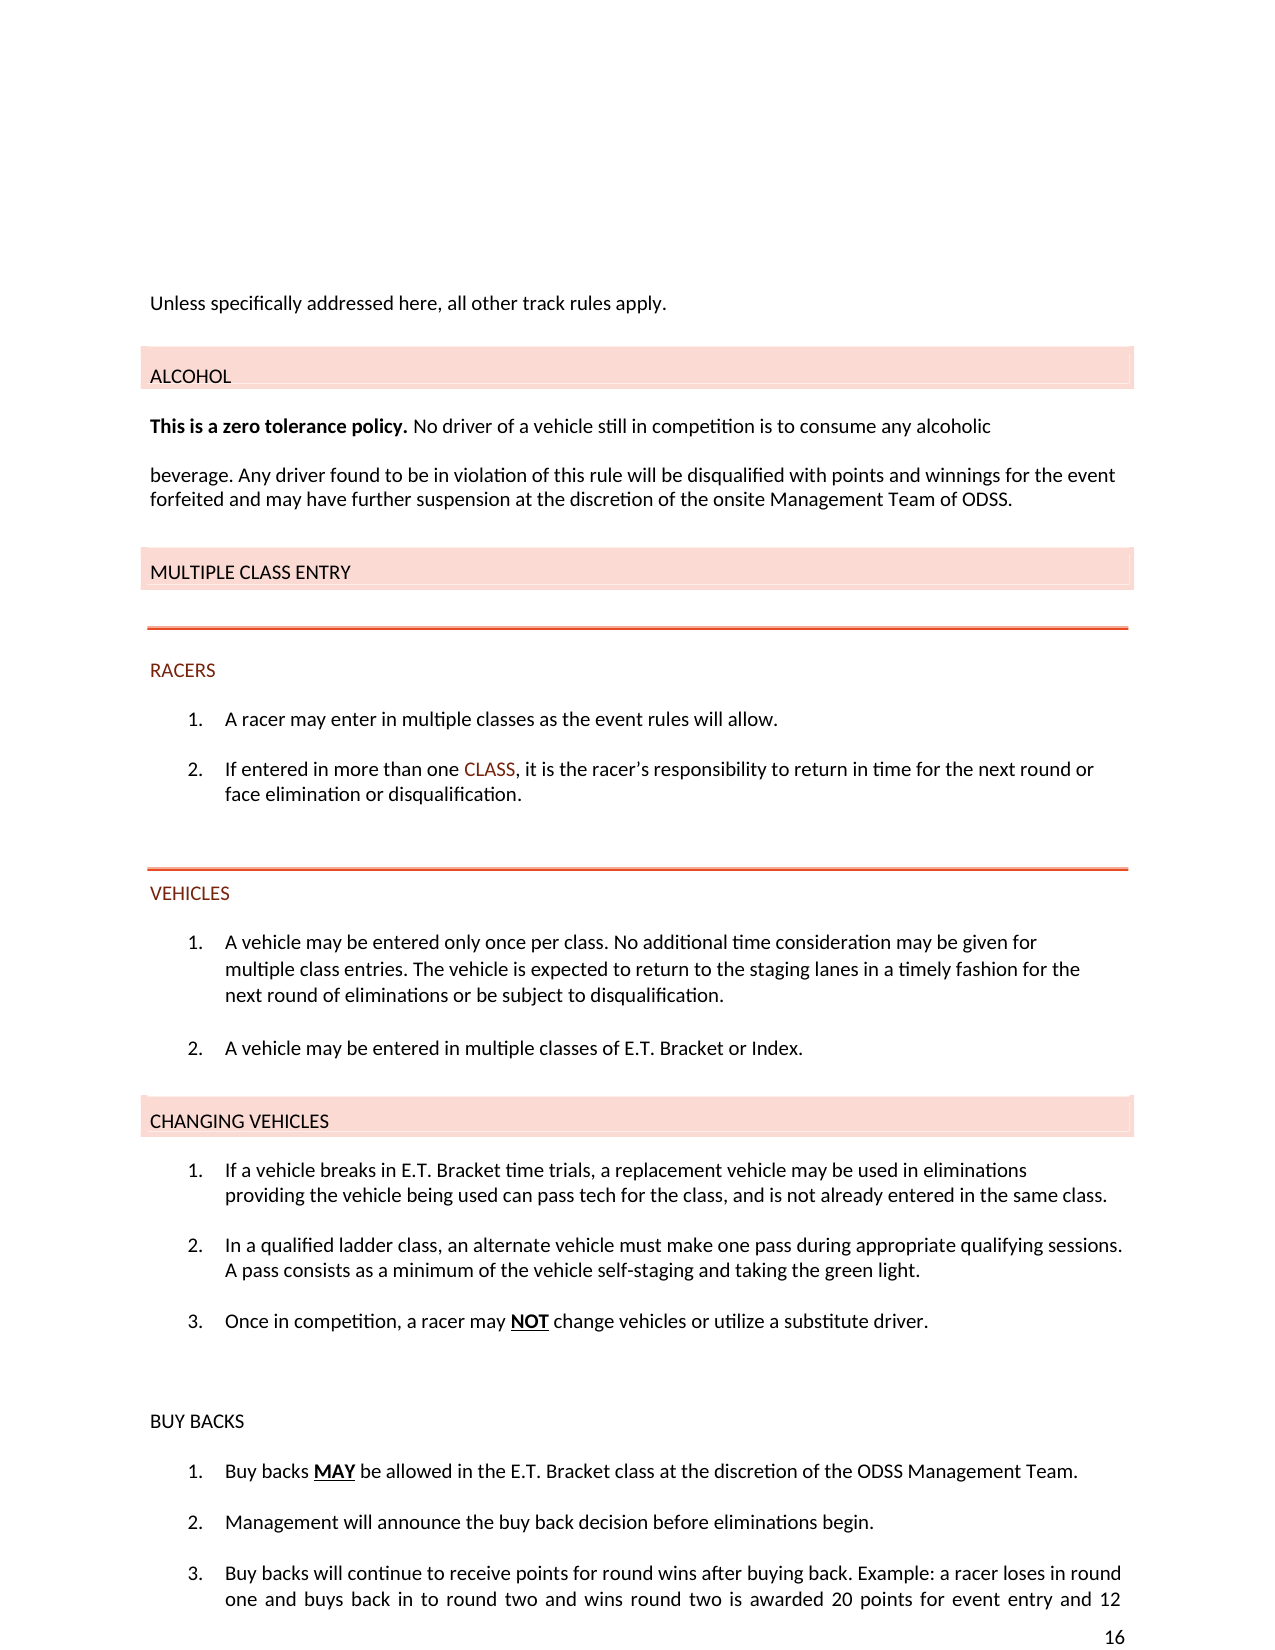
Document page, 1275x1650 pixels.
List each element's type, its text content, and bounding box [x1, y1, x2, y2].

picture [147, 867, 1129, 871]
list In a qualified ladder class, an alternate vehicle must make one pass during appropriate qualifying sessions. A pass consists as a minimum of the vehicle self-staging and taking the green light. [187, 1233, 1125, 1283]
text CHANGING VEHICLES [150, 1108, 1125, 1134]
list Management will announce the buy back decision before eliminations begin. [187, 1509, 1125, 1534]
list A vehicle may be entered only once per class. No additional time consideration may be given for multiple class entries. The vehicle is expected to return to the staging lanes in a timely fashion for the next round of eliminations or be subject to disqualification. [187, 929, 1112, 1008]
text This is a zero tolerance policy. No driver of a vehicle still in competition is to consume any alcoholic [150, 413, 1125, 438]
list If entered in more than one CLASS, it is the racer’s responsibility to return in time for the next round or face elimination or disqualification. [187, 757, 1108, 806]
picture [147, 626, 1129, 630]
list Once in competition, a racer may NOT change vehicles or utilize a substitute driver. [187, 1308, 1125, 1334]
picture [140, 547, 1135, 590]
text ALCOHOL [150, 363, 1125, 389]
list If a vehicle breaks in E.T. Bracket time trials, a replacement vehicle may be used in eliminations providing the vehicle being used can pass tech for the class, and is not already entered in the same class. [187, 1158, 1112, 1208]
text BUY BACKS [150, 1409, 1125, 1434]
text Unless specifically addressed here, all other track rules apply. [150, 290, 1125, 315]
list Buy backs MAY be allowed in the E.T. Bracket class at the discretion of the ODSS Management Team. [187, 1458, 1125, 1483]
text MULTIPLE CLASS ENTRY [150, 559, 1125, 585]
text ODSS RACE EVENT RULES [150, 238, 1123, 266]
text VEHICLES [150, 880, 1125, 905]
picture [140, 346, 1135, 389]
list Buy backs will continue to receive points for round wins after buying back. Example: a racer loses in round one and buys back in to round two and wins round two is awarded 20 points for event entry and 12 [187, 1560, 1123, 1611]
text RACERS [150, 657, 1125, 682]
text beverage. Any driver found to be in violation of this rule will be disqualified with points and winnings for the event forfeited and may have further suspension at the discretion of the onsite Management Team of ODSS. [150, 462, 1123, 511]
list A racer may enter in multiple classes as the event rules will allow. [187, 707, 1125, 732]
picture [140, 1095, 1135, 1137]
list A vehicle may be entered in multiple classes of E.T. Bracket or Index. [187, 1035, 1125, 1060]
